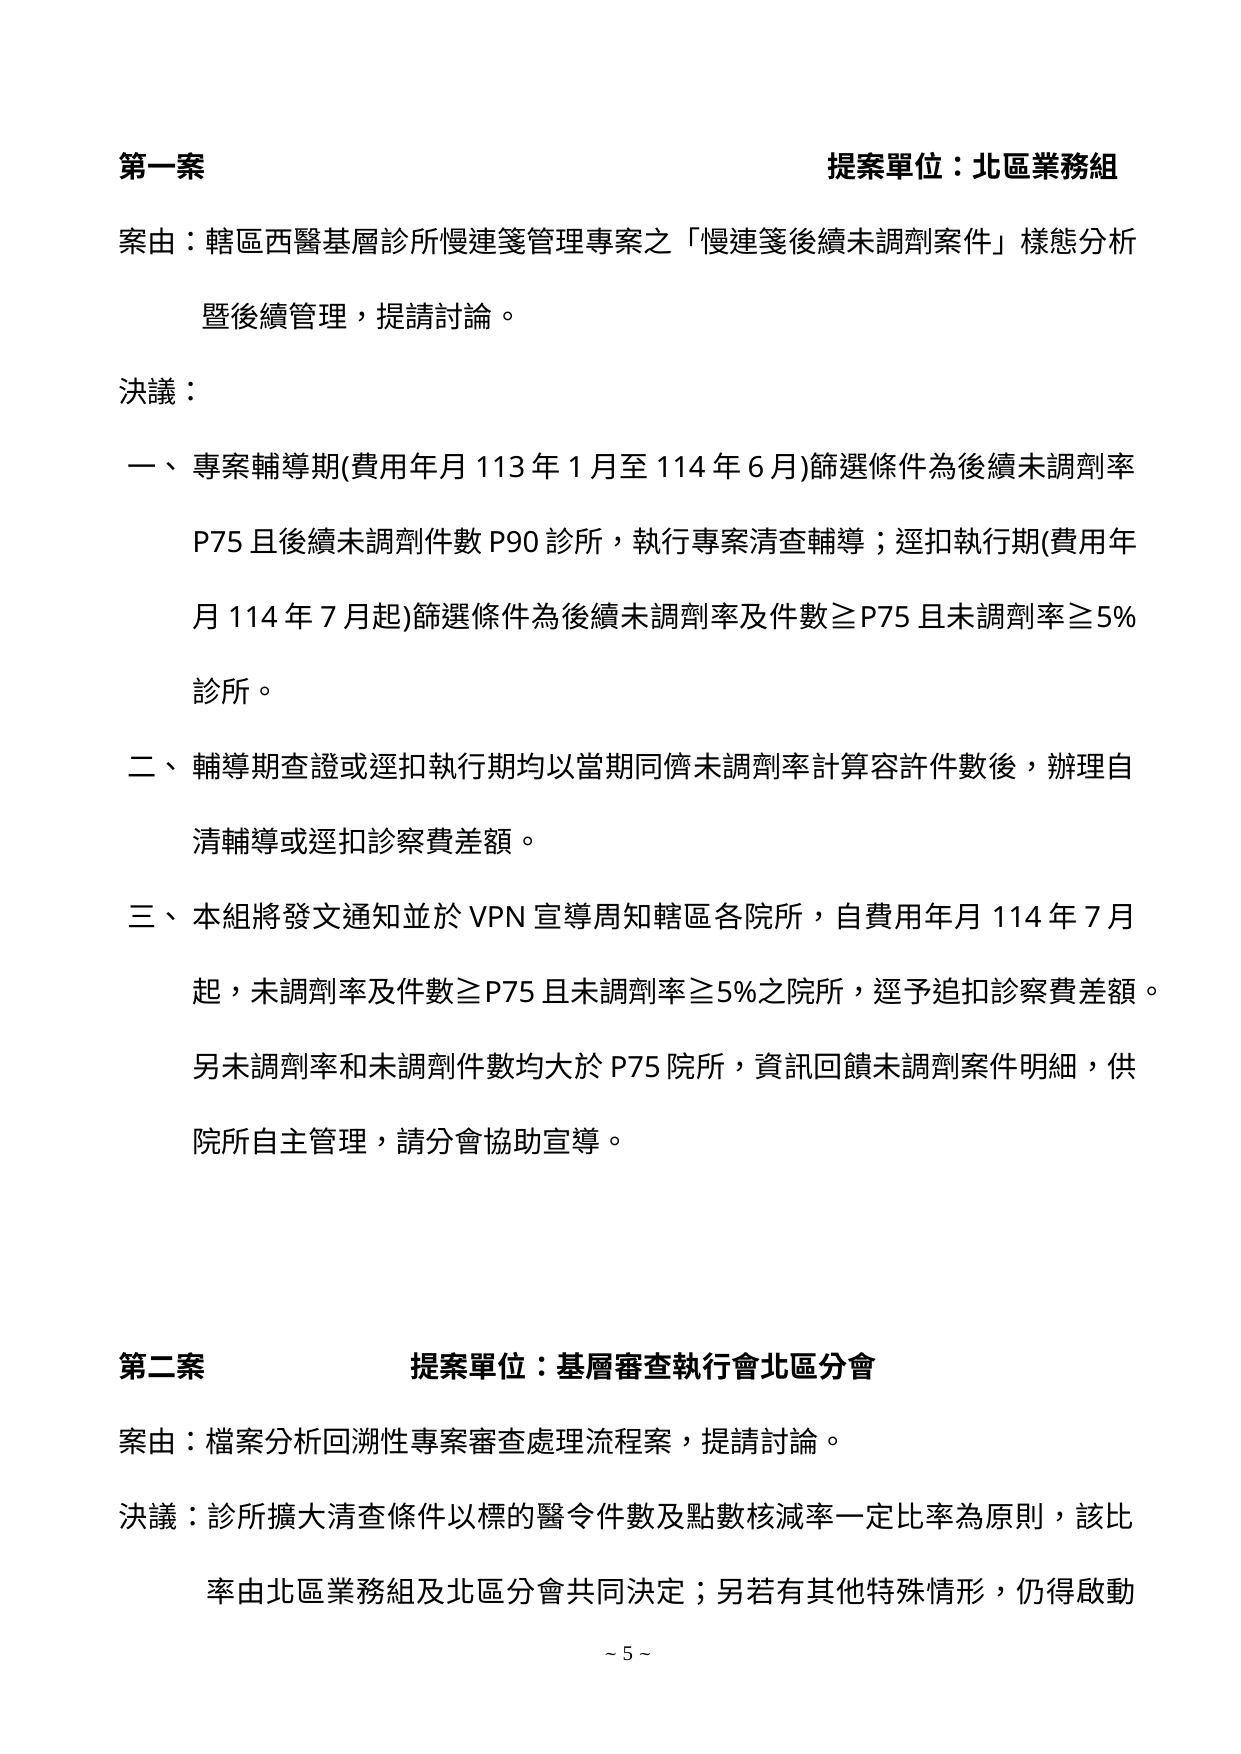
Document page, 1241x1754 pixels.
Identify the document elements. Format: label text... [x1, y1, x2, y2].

text 案由：轄區西醫基層診所慢連箋管理專案之「慢連箋後續未調劑案件」樣態分析暨後續管理，提請討論。 [118, 202, 1137, 352]
text 第二案 提案單位：基層審查執行會北區分會 [118, 1327, 1137, 1402]
text 決議： [118, 352, 1137, 427]
list 專案輔導期(費用年月113年1月至114年6月)篩選條件為後續未調劑率P75且後續未調劑件數P90診所，執行專案清查輔導；逕扣執行期(費用年月114年7月起)篩選條件為後續未調劑率及件數≧P75且未調劑率≧5%診所。 [127, 427, 1137, 727]
text 決議：診所擴大清查條件以標的醫令件數及點數核減率一定比率為原則，該比率由北區業務組及北區分會共同決定；另若有其他特殊情形，仍得啟動 [118, 1477, 1137, 1627]
text 第一案 提案單位：北區業務組 [118, 127, 1137, 202]
text 案由：檔案分析回溯性專案審查處理流程案，提請討論。 [118, 1402, 1137, 1477]
list 輔導期查證或逕扣執行期均以當期同儕未調劑率計算容許件數後，辦理自清輔導或逕扣診察費差額。 [127, 727, 1137, 877]
list 本組將發文通知並於VPN宣導周知轄區各院所，自費用年月114年7月起，未調劑率及件數≧P75且未調劑率≧5%之院所，逕予追扣診察費差額。另未調劑率和未調劑件數均大於P75院所，資訊回饋未調劑案件明細，供院所自主管理，請分會協助宣導。 [127, 877, 1137, 1177]
